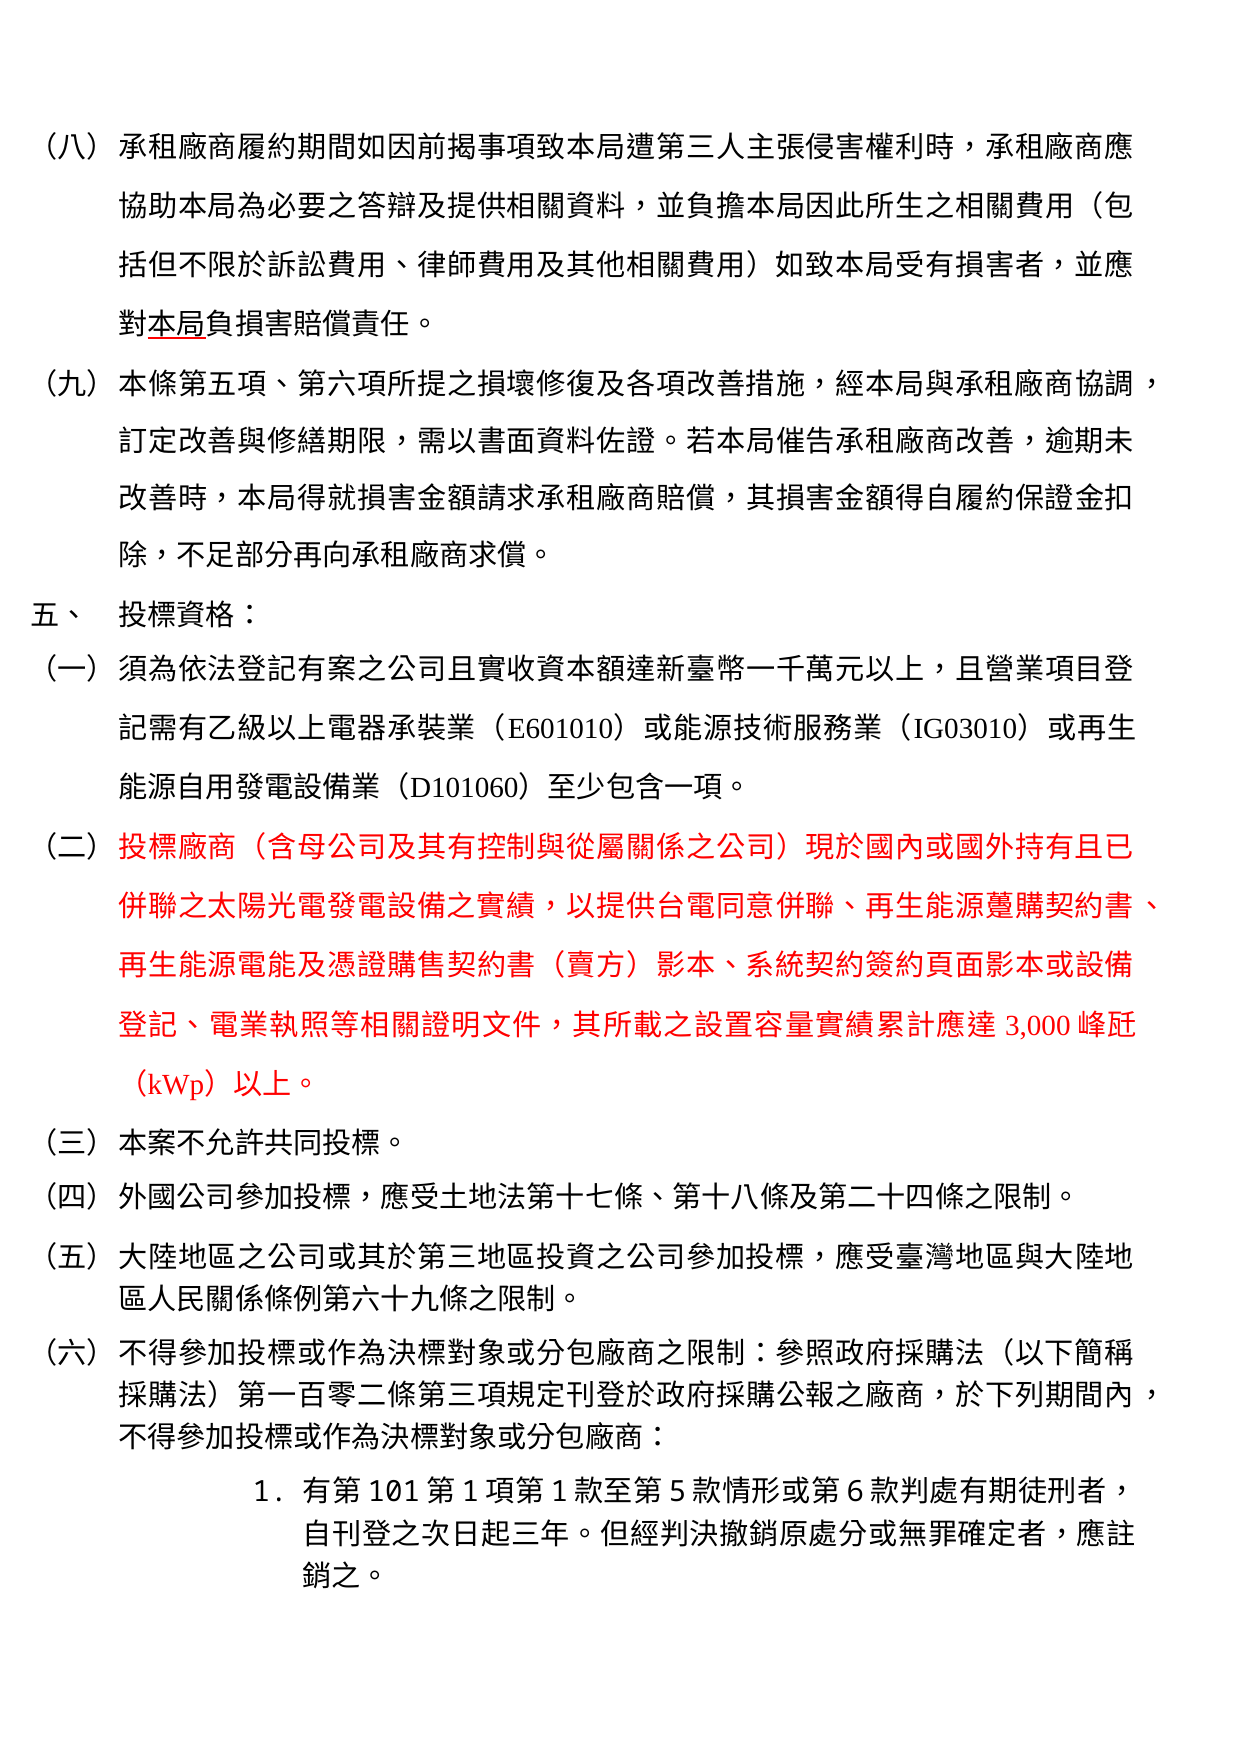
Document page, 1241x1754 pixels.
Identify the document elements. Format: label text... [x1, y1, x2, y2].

list 承租廠商履約期間如因前揭事項致本局遭第三人主張侵害權利時，承租廠商應協助本局為必要之答辯及提供相關資料，並負擔本局因此所生之相關費用（包括但不限於訴訟費用、律師費用及其他相關費用）如致本局受有損害者，並應對本局負損害賠償責任。 [28, 123, 1137, 343]
list 須為依法登記有案之公司且實收資本額達新臺幣一千萬元以上，且營業項目登記需有乙級以上電器承裝業（E601010）或能源技術服務業（IG03010）或再生能源自用發電設備業（D101060）至少包含一項。 [28, 646, 1137, 806]
list 外國公司參加投標，應受土地法第十七條、第十八條及第二十四條之限制。 [28, 1173, 1137, 1216]
list 本案不允許共同投標。 [28, 1120, 1137, 1162]
list 投標資格： [30, 592, 1137, 634]
list 投標廠商（含母公司及其有控制與從屬關係之公司）現於國內或國外持有且已併聯之太陽光電發電設備之實績，以提供台電同意併聯、再生能源躉購契約書、再生能源電能及憑證購售契約書（賣方）影本、系統契約簽約頁面影本或設備登記、電業執照等相關證明文件，其所載之設置容量實績累計應達3,000峰瓩（kWp）以上。 [28, 823, 1137, 1102]
list 本條第五項、第六項所提之損壞修復及各項改善措施，經本局與承租廠商協調，訂定改善與修繕期限，需以書面資料佐證。若本局催告承租廠商改善，逾期未改善時，本局得就損害金額請求承租廠商賠償，其損害金額得自履約保證金扣除，不足部分再向承租廠商求償。 [28, 360, 1137, 574]
list 大陸地區之公司或其於第三地區投資之公司參加投標，應受臺灣地區與大陸地區人民關係條例第六十九條之限制。 [28, 1233, 1137, 1318]
list 有第101第1項第1款至第5款情形或第6款判處有期徒刑者，自刊登之次日起三年。但經判決撤銷原處分或無罪確定者，應註銷之。 [252, 1468, 1137, 1595]
list 不得參加投標或作為決標對象或分包廠商之限制：參照政府採購法（以下簡稱採購法）第一百零二條第三項規定刊登於政府採購公報之廠商，於下列期間內，不得參加投標或作為決標對象或分包廠商： [28, 1329, 1137, 1456]
